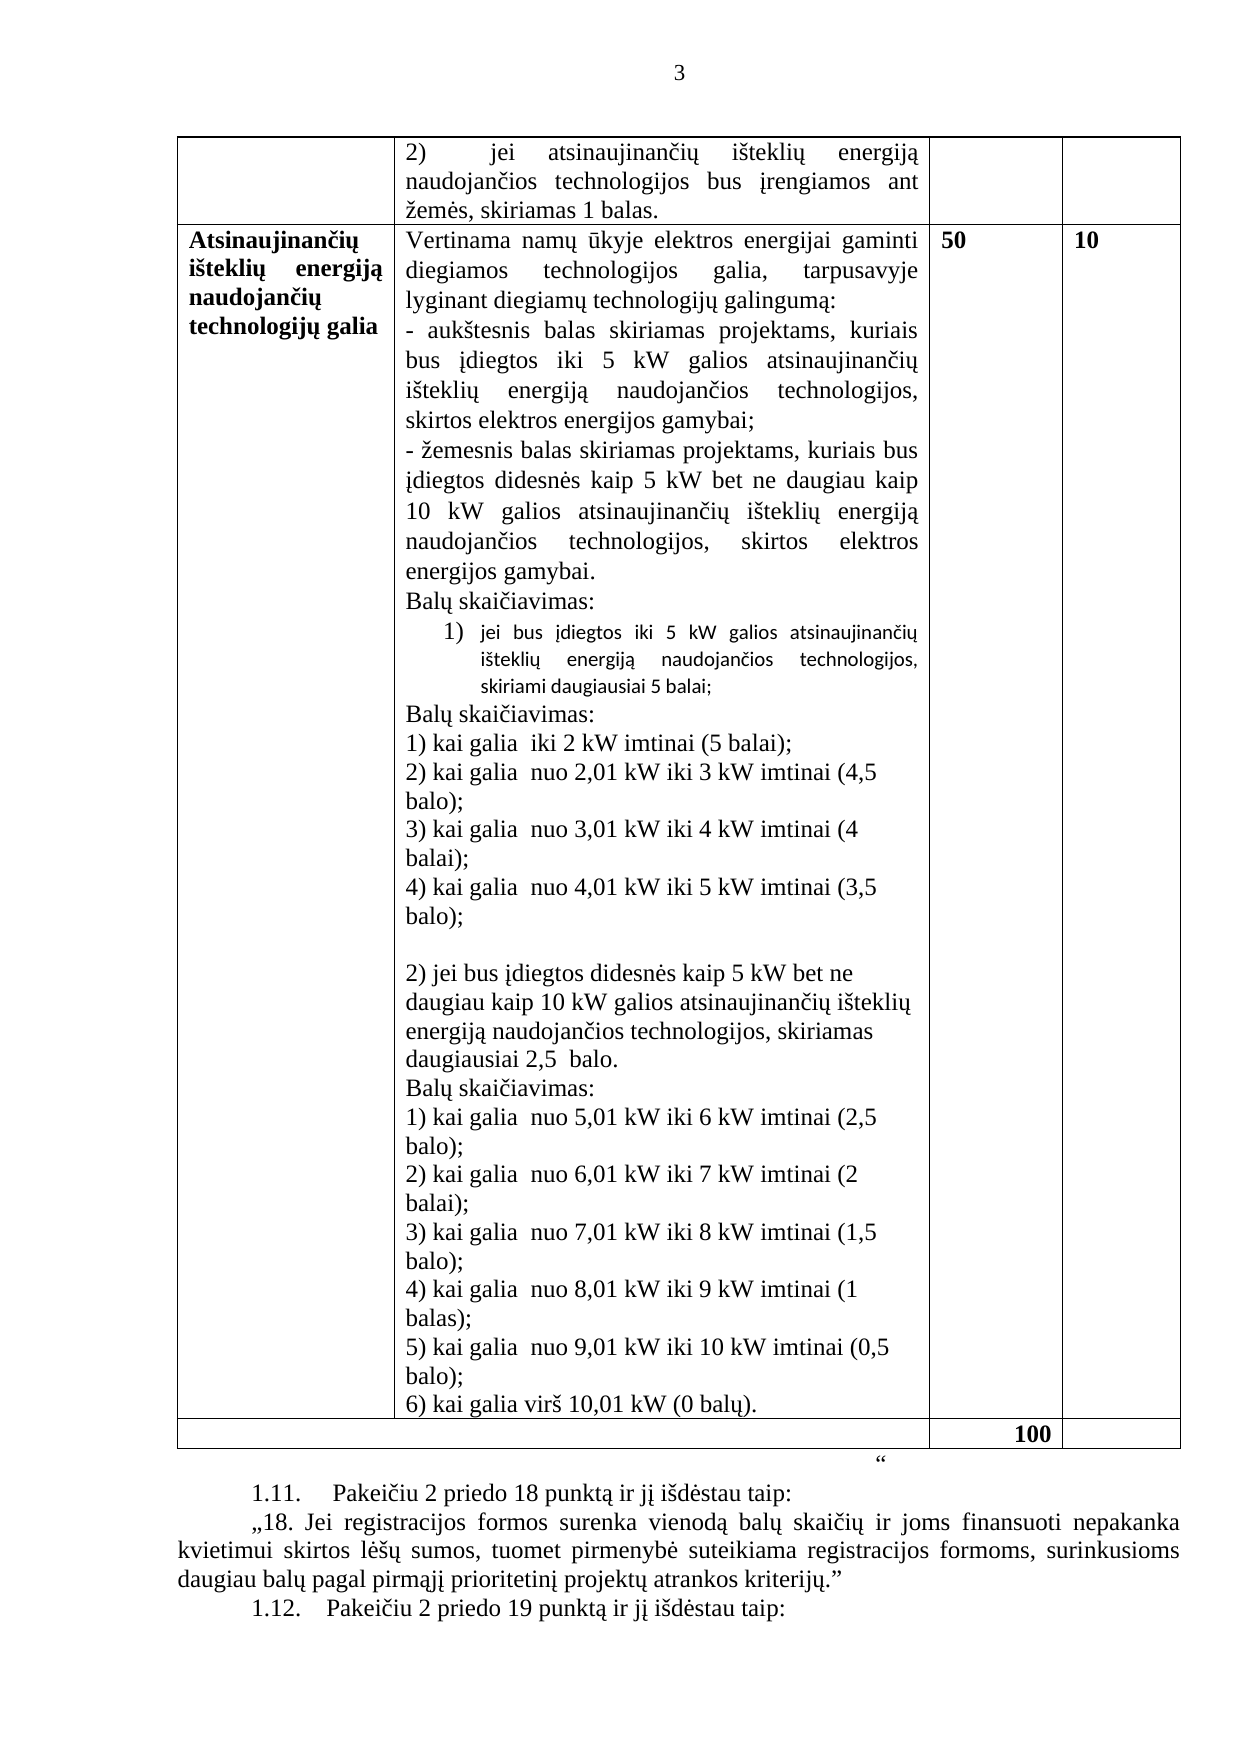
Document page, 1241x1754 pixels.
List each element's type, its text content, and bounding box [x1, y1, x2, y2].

text 1.11. Pakeičiu 2 priedo 18 punktą ir jį išdėstau taip: [251, 1478, 1181, 1507]
table_cell [1063, 1419, 1180, 1448]
text 1.12. Pakeičiu 2 priedo 19 punktą ir jį išdėstau taip: [251, 1593, 1181, 1622]
table_cell Atsinaujinančių išteklių energiją naudojančių technologijų galia [178, 225, 394, 1418]
table_cell [1063, 138, 1180, 224]
table_cell [178, 1419, 929, 1448]
table_cell [930, 138, 1062, 224]
text „18. Jei registracijos formos surenka vienodą balų skaičių ir joms finansuoti nepakanka kvietimui skirtos lėšų sumos, tuomet pirmenybė suteikiama registracijos formoms, surinkusioms daugiau balų pagal pirmąjį prioritetinį projektų atrankos kriterijų.” [177, 1507, 1181, 1593]
table_cell 50 [930, 225, 1062, 1418]
table_cell 10 [1063, 225, 1180, 1418]
table_cell 100 [930, 1419, 1062, 1448]
table_cell 2) jei atsinaujinančių išteklių energiją naudojančios technologijos bus įrengiamos ant žemės, skiriamas 1 balas. [395, 138, 929, 224]
text “ [177, 1449, 1181, 1478]
table_cell Vertinama namų ūkyje elektros energijai gaminti diegiamos technologijos galia, tarpusavyje lyginant diegiamų technologijų galingumą: - aukštesnis balas skiriamas projektams, kuriais bus įdiegtos iki 5 kW galios atsinaujinančių išteklių energiją naudojančios technologijos, skirtos elektros energijos gamybai; - žemesnis balas skiriamas projektams, kuriais bus įdiegtos didesnės kaip 5 kW bet ne daugiau kaip 10 kW galios atsinaujinančių išteklių energiją naudojančios technologijos, skirtos elektros energijos gamybai. Balų skaičiavimas: 1) jei bus įdiegtos iki 5 kW galios atsinaujinančių išteklių energiją naudojančios technologijos, skiriami daugiausiai 5 balai; Balų skaičiavimas: 1) kai galia iki 2 kW imtinai (5 balai); 2) kai galia nuo 2,01 kW iki 3 kW imtinai (4,5 balo); 3) kai galia nuo 3,01 kW iki 4 kW imtinai (4 balai); 4) kai galia nuo 4,01 kW iki 5 kW imtinai (3,5 balo); 2) jei bus įdiegtos didesnės kaip 5 kW bet ne daugiau kaip 10 kW galios atsinaujinančių išteklių energiją naudojančios technologijos, skiriamas daugiausiai 2,5 balo. Balų skaičiavimas: 1) kai galia nuo 5,01 kW iki 6 kW imtinai (2,5 balo); 2) kai galia nuo 6,01 kW iki 7 kW imtinai (2 balai); 3) kai galia nuo 7,01 kW iki 8 kW imtinai (1,5 balo); 4) kai galia nuo 8,01 kW iki 9 kW imtinai (1 balas); 5) kai galia nuo 9,01 kW iki 10 kW imtinai (0,5 balo); 6) kai galia virš 10,01 kW (0 balų). [395, 225, 929, 1418]
table_cell [178, 138, 394, 224]
